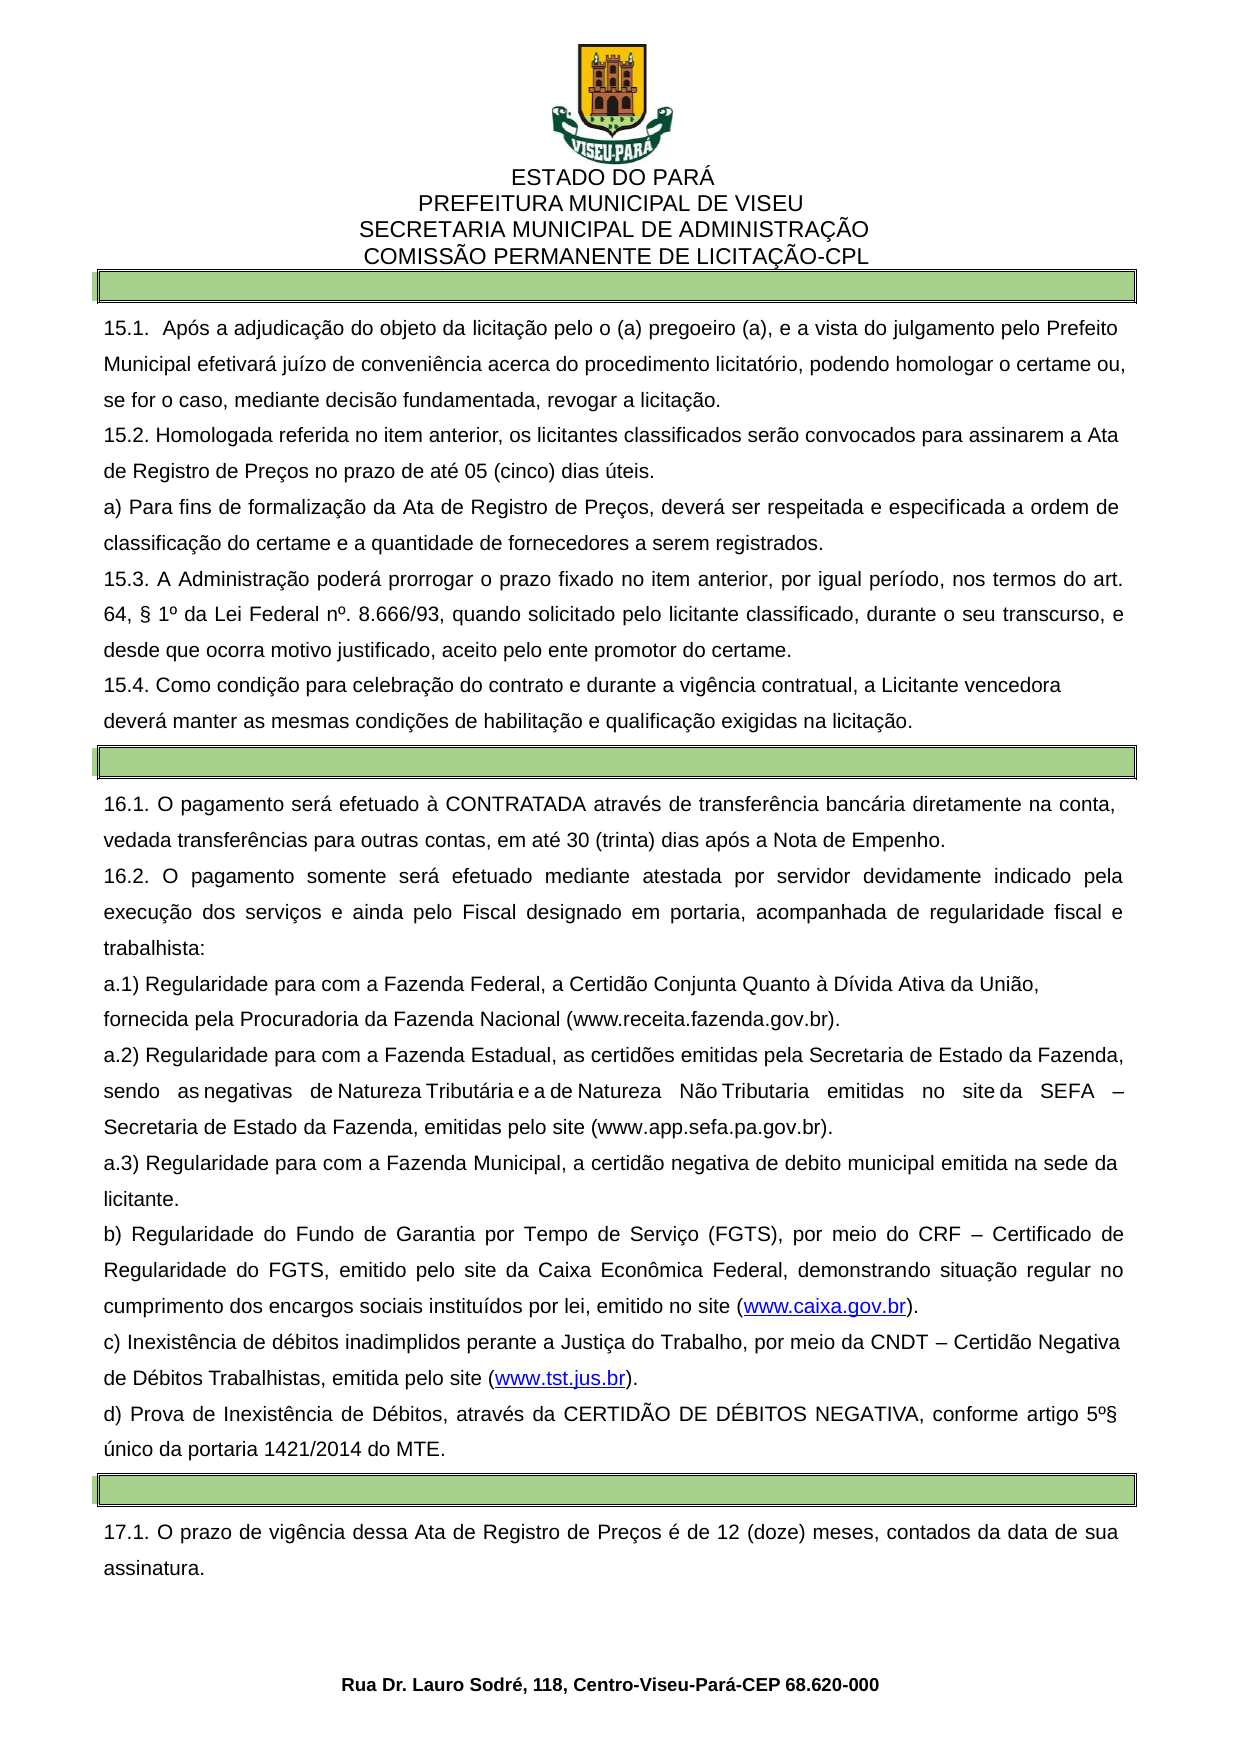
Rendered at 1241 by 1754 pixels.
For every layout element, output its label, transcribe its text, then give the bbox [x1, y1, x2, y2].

text a.1) Regularidade para com a Fazenda Federal, a Certidão Conjunta Quanto à Dívida Ativa da União, fornecida pela Procuradoria da Fazenda Nacional (www.receita.fazenda.gov.br). [103, 972, 1127, 1031]
text vedada transferências para outras contas, em até 30 (trinta) dias após a Nota de Empenho. [103, 828, 1154, 852]
text c) Inexistência de débitos inadimplidos perante a Justiça do Trabalho, por meio da CNDT – Certidão Negativa de Débitos Trabalhistas, emitida pelo site (www.tst.jus.br). [103, 1330, 1128, 1389]
text 17. DA VIGENCIA. [1137, 1478, 1154, 1502]
text 16.1. O pagamento será efetuado à CONTRATADA através de transferência bancária diretamente na conta, [103, 792, 1154, 816]
text assinatura. [103, 1556, 1154, 1579]
text ESTADO DO PARÁ PREFEITURA MUNICIPAL DE VISEU [418, 164, 813, 216]
text 15.3. A Administração poderá prorrogar o prazo fixado no item anterior, por igual período, nos termos do art. 64, § 1º da Lei Federal nº. 8.666/93, quando solicitado pelo licitante classificado, durante o seu transcurso, e desde que ocorra motivo justificado, aceito pelo ente promotor do certame. [103, 566, 1124, 662]
text b) Regularidade do Fundo de Garantia por Tempo de Serviço (FGTS), por meio do CRF – Certificado de Regularidade do FGTS, emitido pelo site da Caixa Econômica Federal, demonstrando situação regular no cumprimento dos encargos sociais instituídos por lei, emitido no site (www.caixa.gov.br). [103, 1222, 1124, 1318]
text 15.1. Após a adjudicação do objeto da licitação pelo o (a) pregoeiro (a), e a vista do julgamento pelo Prefeito [103, 316, 1154, 340]
text d) Prova de Inexistência de Débitos, através da CERTIDÃO DE DÉBITOS NEGATIVA, conforme artigo 5º§ único da portaria 1421/2014 do MTE. [103, 1401, 1127, 1461]
text SECRETARIA MUNICIPAL DE ADMINISTRAÇÃO COMISSÃO PERMANENTE DE LICITAÇÃO-CPL [350, 216, 869, 269]
text 15.2. Homologada referida no item anterior, os licitantes classificados serão convocados para assinarem a Ata de Registro de Preços no prazo de até 05 (cinco) dias úteis. [103, 423, 1127, 483]
text 17.1. O prazo de vigência dessa Ata de Registro de Preços é de 12 (doze) meses, contados da data de sua [103, 1519, 1154, 1543]
text a.2) Regularidade para com a Fazenda Estadual, as certidões emitidas pela Secretaria de Estado da Fazenda, sendo asnegativas deNaturezaTributáriaeadeNatureza NãoTributaria emitidas no siteda SEFA – Secretaria de Estado da Fazenda, emitidas pelo site (www.app.sefa.pa.gov.br). [103, 1043, 1124, 1139]
text 16.2. O pagamento somente será efetuado mediante atestada por servidor devidamente indicado pela execução dos serviços e ainda pelo Fiscal designado em portaria, acompanhada de regularidade fiscal e trabalhista: [103, 864, 1123, 959]
text a.3) Regularidade para com a Fazenda Municipal, a certidão negativa de debito municipal emitida na sede da licitante. [103, 1151, 1127, 1211]
text Municipal efetivará juízo de conveniência acerca do procedimento licitatório, podendo homologar o certame ou, se for o caso, mediante decisão fundamentada, revogar a licitação. [103, 352, 1127, 411]
picture [551, 44, 674, 165]
text 15.4. Como condição para celebração do contrato e durante a vigência contratual, a Licitante vencedora deverá manter as mesmas condições de habilitação e qualificação exigidas na licitação. [103, 673, 1127, 733]
text Rua Dr. Lauro Sodré, 118, Centro-Viseu-Pará-CEP 68.620-000 [341, 1674, 1154, 1695]
text a) Para fins de formalização da Ata de Registro de Preços, deverá ser respeitada e especificada a ordem de classificação do certame e a quantidade de fornecedores a serem registrados. [103, 495, 1128, 554]
